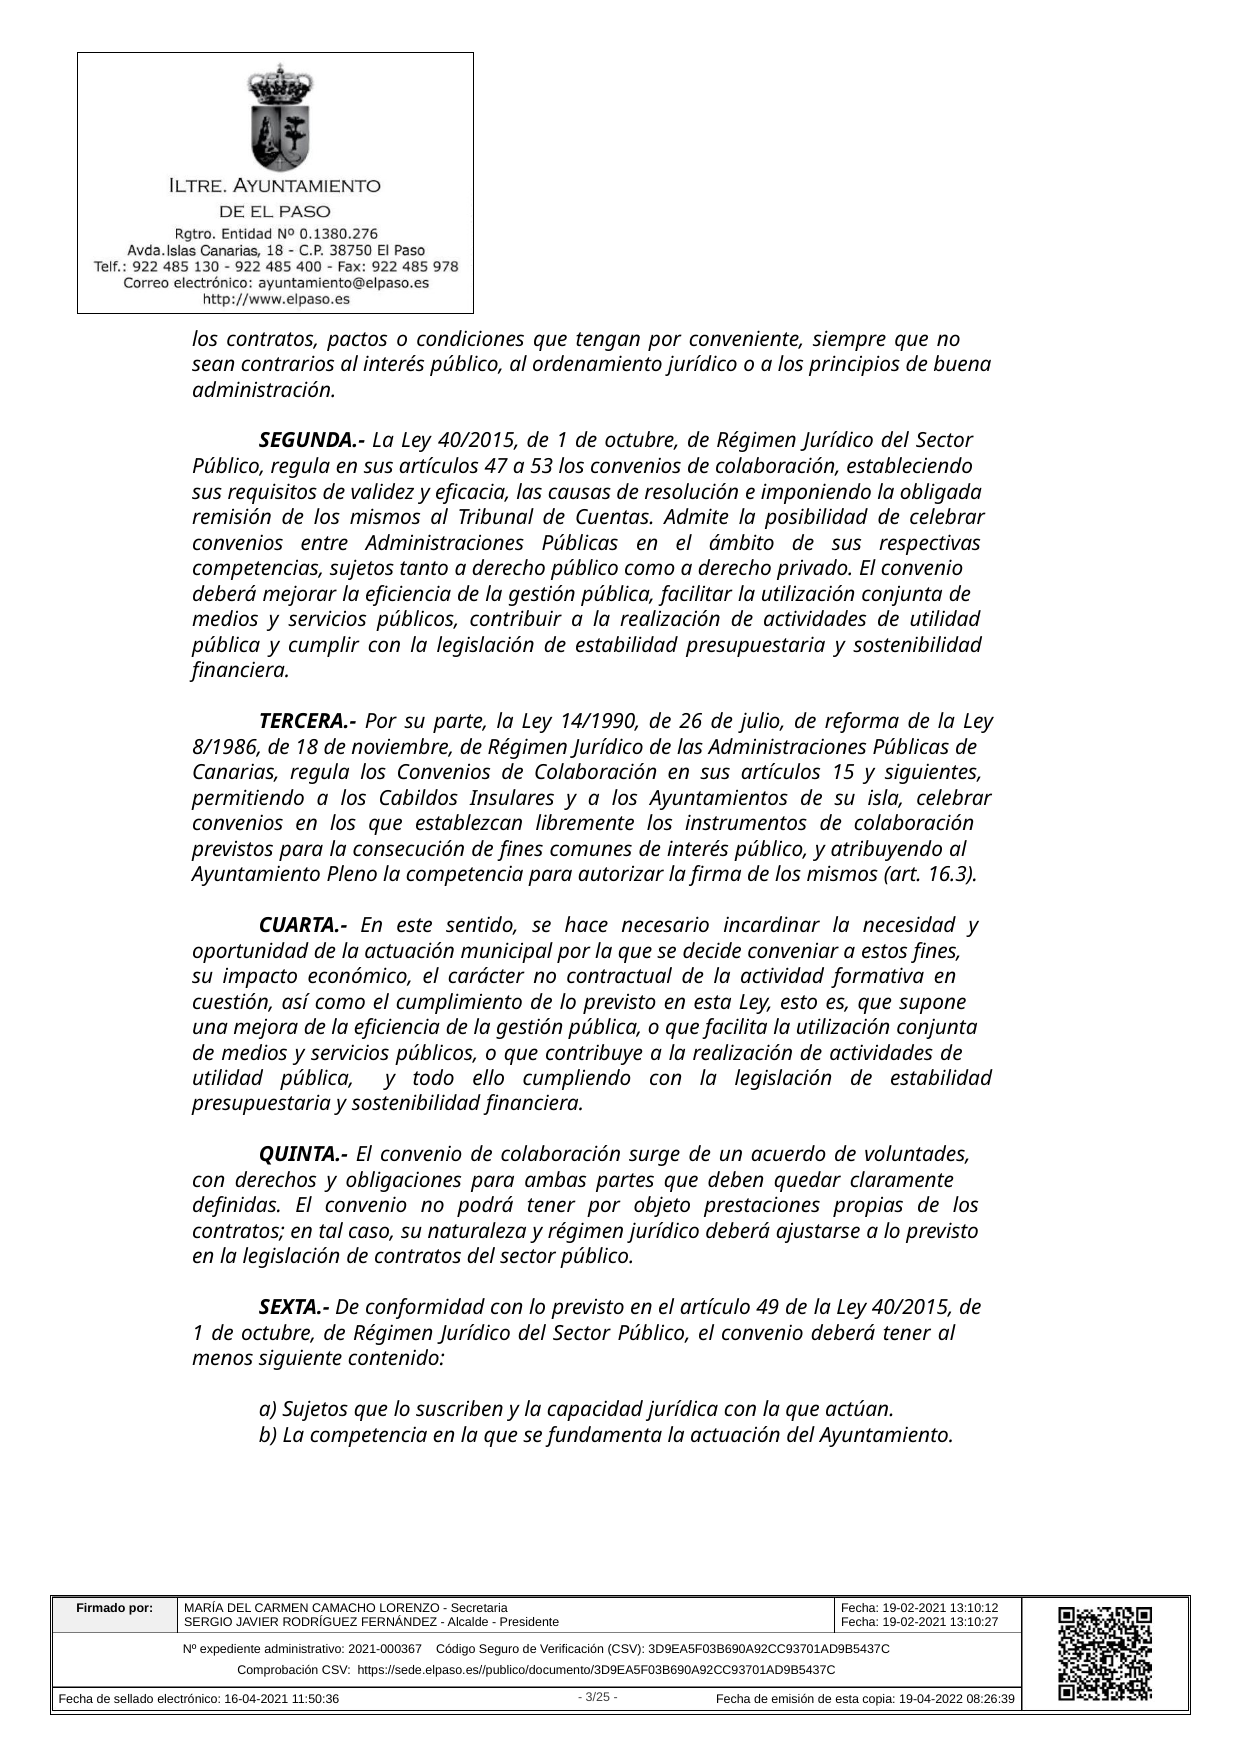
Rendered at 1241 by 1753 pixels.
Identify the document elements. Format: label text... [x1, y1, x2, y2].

text medios y servicios públicos, contribuir a la realización de actividades de utilidad [192, 607, 1074, 632]
text cuestión, así como el cumplimiento de lo previsto en esta Ley, esto es, que supone [192, 989, 1074, 1014]
text Fecha: 19-02-2021 13:10:12 [841, 1601, 1022, 1615]
text Nº expediente administrativo: 2021-000367 Código Seguro de Verificación (CSV): 3D9EA5F03B690A92CC93701AD9B5437C [183, 1642, 916, 1656]
text - 3/25 - [578, 1691, 636, 1705]
text remisión de los mismos al Tribunal de Cuentas. Admite la posibilidad de celebrar [192, 505, 1074, 529]
text contratos; en tal caso, su naturaleza y régimen jurídico deberá ajustarse a lo previsto [192, 1218, 1073, 1243]
text competencias, sujetos tanto a derecho público como a derecho privado. El convenio [192, 556, 1074, 581]
text convenios en los que establezcan libremente los instrumentos de colaboración [192, 811, 1074, 836]
text 1 [192, 1320, 211, 1345]
text financiera. [192, 658, 1074, 683]
text Público, regula en sus artículos 47 a 53 los convenios de colaboración, estableciendo [192, 454, 1074, 479]
text deberá mejorar la eficiencia de la gestión pública, facilitar la utilización conjunta de [192, 581, 1074, 606]
text Firmado por: [76, 1601, 172, 1615]
text una mejora de la eficiencia de la gestión pública, o que facilita la utilización conjunta [192, 1014, 1074, 1039]
text Fecha de sellado electrónico: 16-04-2021 11:50:36 [58, 1692, 365, 1706]
text los contratos, pactos o condiciones que tengan por conveniente, siempre que no [192, 326, 1074, 351]
text con derechos y obligaciones para ambas partes que deben quedar claramente [192, 1167, 1073, 1192]
text en la legislación de contratos del sector público. [192, 1244, 1073, 1269]
text a) Sujetos que lo suscriben y la capacidad jurídica con la que actúan. [259, 1397, 1071, 1422]
text convenios entre Administraciones Públicas en el ámbito de sus respectivas [192, 530, 1074, 555]
picture [78, 53, 473, 313]
text Canarias, regula los Convenios de Colaboración en sus artículos 15 y siguientes, [192, 759, 1074, 784]
text su impacto económico, el carácter no contractual de la actividad formativa en [192, 964, 1074, 989]
text TERCERA.- Por su parte, la Ley 14/1990, de 26 de julio, de reforma de la Ley [259, 708, 1074, 734]
text Comprobación CSV: https://sede.elpaso.es//publico/documento/3D9EA5F03B690A92CC93701AD9B5437C [237, 1663, 916, 1677]
text utilidad pública, [192, 1066, 385, 1090]
text de octubre, de Régimen Jurídico del Sector Público, el convenio deberá tener al [211, 1320, 1073, 1345]
text sean contrarios al interés público, al ordenamiento jurídico o a los principios de buena [192, 352, 1074, 377]
text SEGUNDA.- La Ley 40/2015, de 1 de octubre, de Régimen Jurídico del Sector [259, 427, 1074, 453]
picture [51, 1596, 1190, 1714]
text previstos para la consecución de fines comunes de interés público, y atribuyendo al [192, 836, 1074, 861]
text Fecha: 19-02-2021 13:10:27 [841, 1615, 1022, 1629]
text b) La competencia en la que se fundamenta la actuación del Ayuntamiento. [259, 1422, 1071, 1447]
text presupuestaria y sostenibilidad financiera. [192, 1091, 638, 1116]
text menos siguiente contenido: [192, 1346, 496, 1371]
text SERGIO JAVIER RODRÍGUEZ FERNÁNDEZ - Alcalde - Presidente [184, 1615, 586, 1629]
text administración. [192, 377, 1074, 402]
text pública y cumplir con la legislación de estabilidad presupuestaria y sostenibilidad [192, 632, 1074, 657]
text 8/1986, de 18 de noviembre, de Régimen Jurídico de las Administraciones Públicas de [192, 734, 1073, 759]
text permitiendo a los Cabildos Insulares y a los Ayuntamientos de su isla, celebrar [192, 785, 1074, 810]
text definidas. El convenio no podrá tener por objeto prestaciones propias de los [192, 1193, 1073, 1218]
text Ayuntamiento Pleno la competencia para autorizar la firma de los mismos (art. 16.3). [192, 862, 1074, 887]
text Fecha de emisión de esta copia: 19-04-2022 08:26:39 [716, 1692, 1040, 1706]
text SEXTA.- De conformidad con lo previsto en el artículo 49 de la Ley 40/2015, de [259, 1294, 1074, 1320]
text sus requisitos de validez y eficacia, las causas de resolución e imponiendo la obligada [192, 479, 1074, 504]
text MARÍA DEL CARMEN CAMACHO LORENZO - Secretaria [184, 1601, 586, 1615]
text CUARTA.- En este sentido, se hace necesario incardinar la necesidad y [259, 912, 1074, 938]
text oportunidad de la actuación municipal por la que se decide conveniar a estos fines, [192, 938, 1074, 963]
text de medios y servicios públicos, o que contribuye a la realización de actividades de [192, 1040, 1074, 1065]
text QUINTA.- El convenio de colaboración surge de un acuerdo de voluntades, [259, 1141, 1073, 1167]
text y todo ello cumpliendo con la legislación de estabilidad [385, 1066, 1074, 1090]
